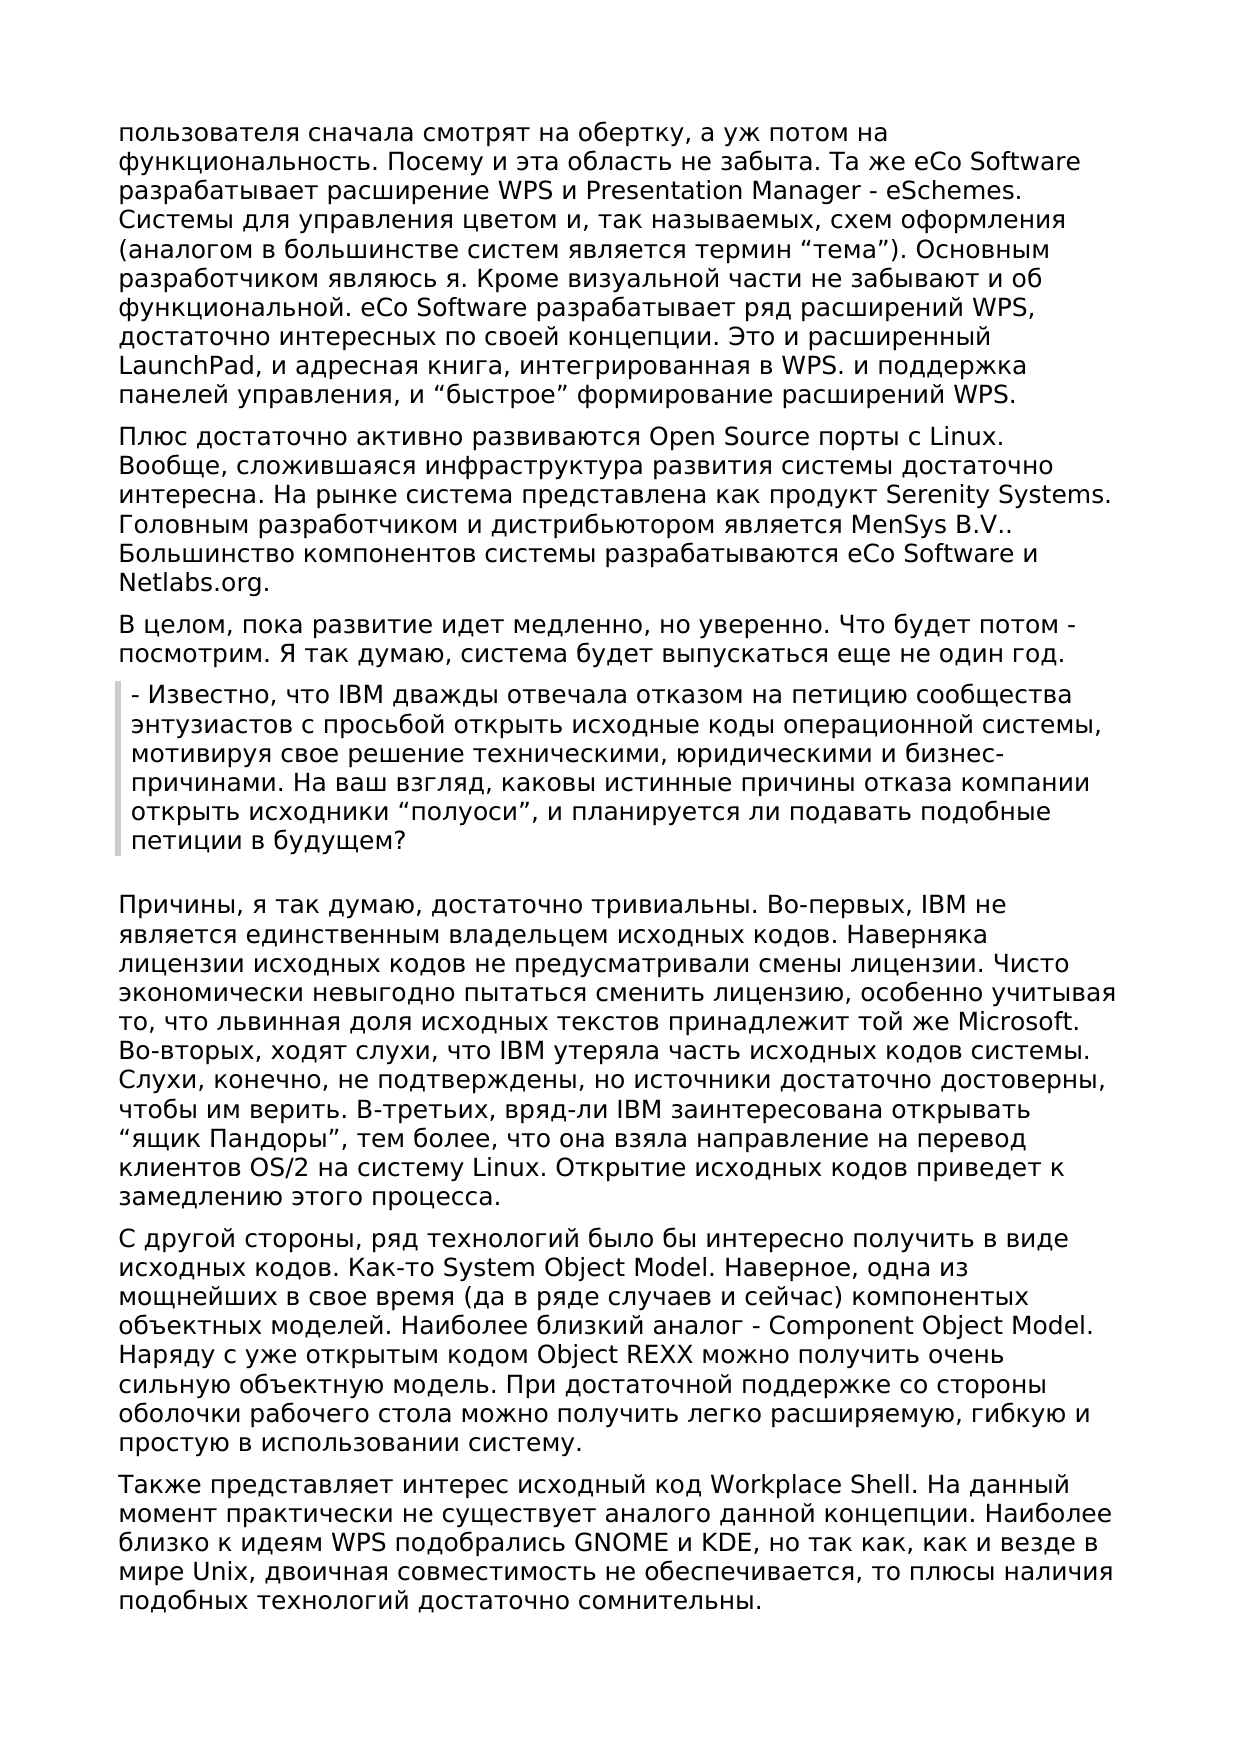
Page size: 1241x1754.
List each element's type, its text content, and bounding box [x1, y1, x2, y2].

table_header - Известно, что IBM дважды отвечала отказом на петицию сообщества энтузиастов с просьбой открыть исходные коды операционной системы, мотивируя свое решение техническими, юридическими и бизнес-причинами. На ваш взгляд, каковы истинные причины отказа компании открыть исходники “полуоси”, и планируется ли подавать подобные петиции в будущем? [121, 681, 1122, 856]
text пользователя сначала смотрят на обертку, а уж потом на функциональность. Посему и эта область не забыта. Та же eCo Software разрабатывает расширение WPS и Presentation Manager - eSchemes. Системы для управления цветом и, так называемых, схем оформления (аналогом в большинстве систем является термин “тема”). Основным разработчиком являюсь я. Кроме визуальной части не забывают и об функциональной. eCo Software разрабатывает ряд расширений WPS, достаточно интересных по своей концепции. Это и расширенный LaunchPad, и адресная книга, интегрированная в WPS. и поддержка панелей управления, и “быстрое” формирование расширений WPS. [118, 118, 1122, 410]
text Причины, я так думаю, достаточно тривиальны. Во-первых, IBM не является единственным владельцем исходных кодов. Наверняка лицензии исходных кодов не предусматривали смены лицензии. Чисто экономически невыгодно пытаться сменить лицензию, особенно учитывая то, что львинная доля исходных текстов принадлежит той же Microsoft. Во-вторых, ходят слухи, что IBM утеряла часть исходных кодов системы. Слухи, конечно, не подтверждены, но источники достаточно достоверны, чтобы им верить. В-третьих, вряд-ли IBM заинтересована открывать “ящик Пандоры”, тем более, что она взяла направление на перевод клиентов OS/2 на систему Linux. Открытие исходных кодов приведет к замедлению этого процесса. [118, 891, 1122, 1211]
text Плюс достаточно активно развиваются Open Source порты с Linux. Вообще, сложившаяся инфраструктура развития системы достаточно интересна. На рынке система представлена как продукт Serenity Systems. Головным разработчиком и дистрибьютором является MenSys B.V.. Большинство компонентов системы разрабатываются eCo Software и Netlabs.org. [118, 422, 1122, 597]
text С другой стороны, ряд технологий было бы интересно получить в виде исходных кодов. Как-то System Object Model. Наверное, одна из мощнейших в свое время (да в ряде случаев и сейчас) компонентых объектных моделей. Наиболее близкий аналог - Component Object Model. Наряду с уже открытым кодом Object REXX можно получить очень сильную объектную модель. При достаточной поддержке со стороны оболочки рабочего стола можно получить легко расширяемую, гибкую и простую в использовании систему. [118, 1224, 1122, 1457]
text Также представляет интерес исходный код Workplace Shell. На данный момент практически не существует аналого данной концепции. Наиболее близко к идеям WPS подобрались GNOME и KDE, но так как, как и везде в мире Unix, двоичная совместимость не обеспечивается, то плюсы наличия подобных технологий достаточно сомнительны. [118, 1470, 1122, 1616]
text В целом, пока развитие идет медленно, но уверенно. Что будет потом - посмотрим. Я так думаю, система будет выпускаться еще не один год. [118, 610, 1122, 668]
